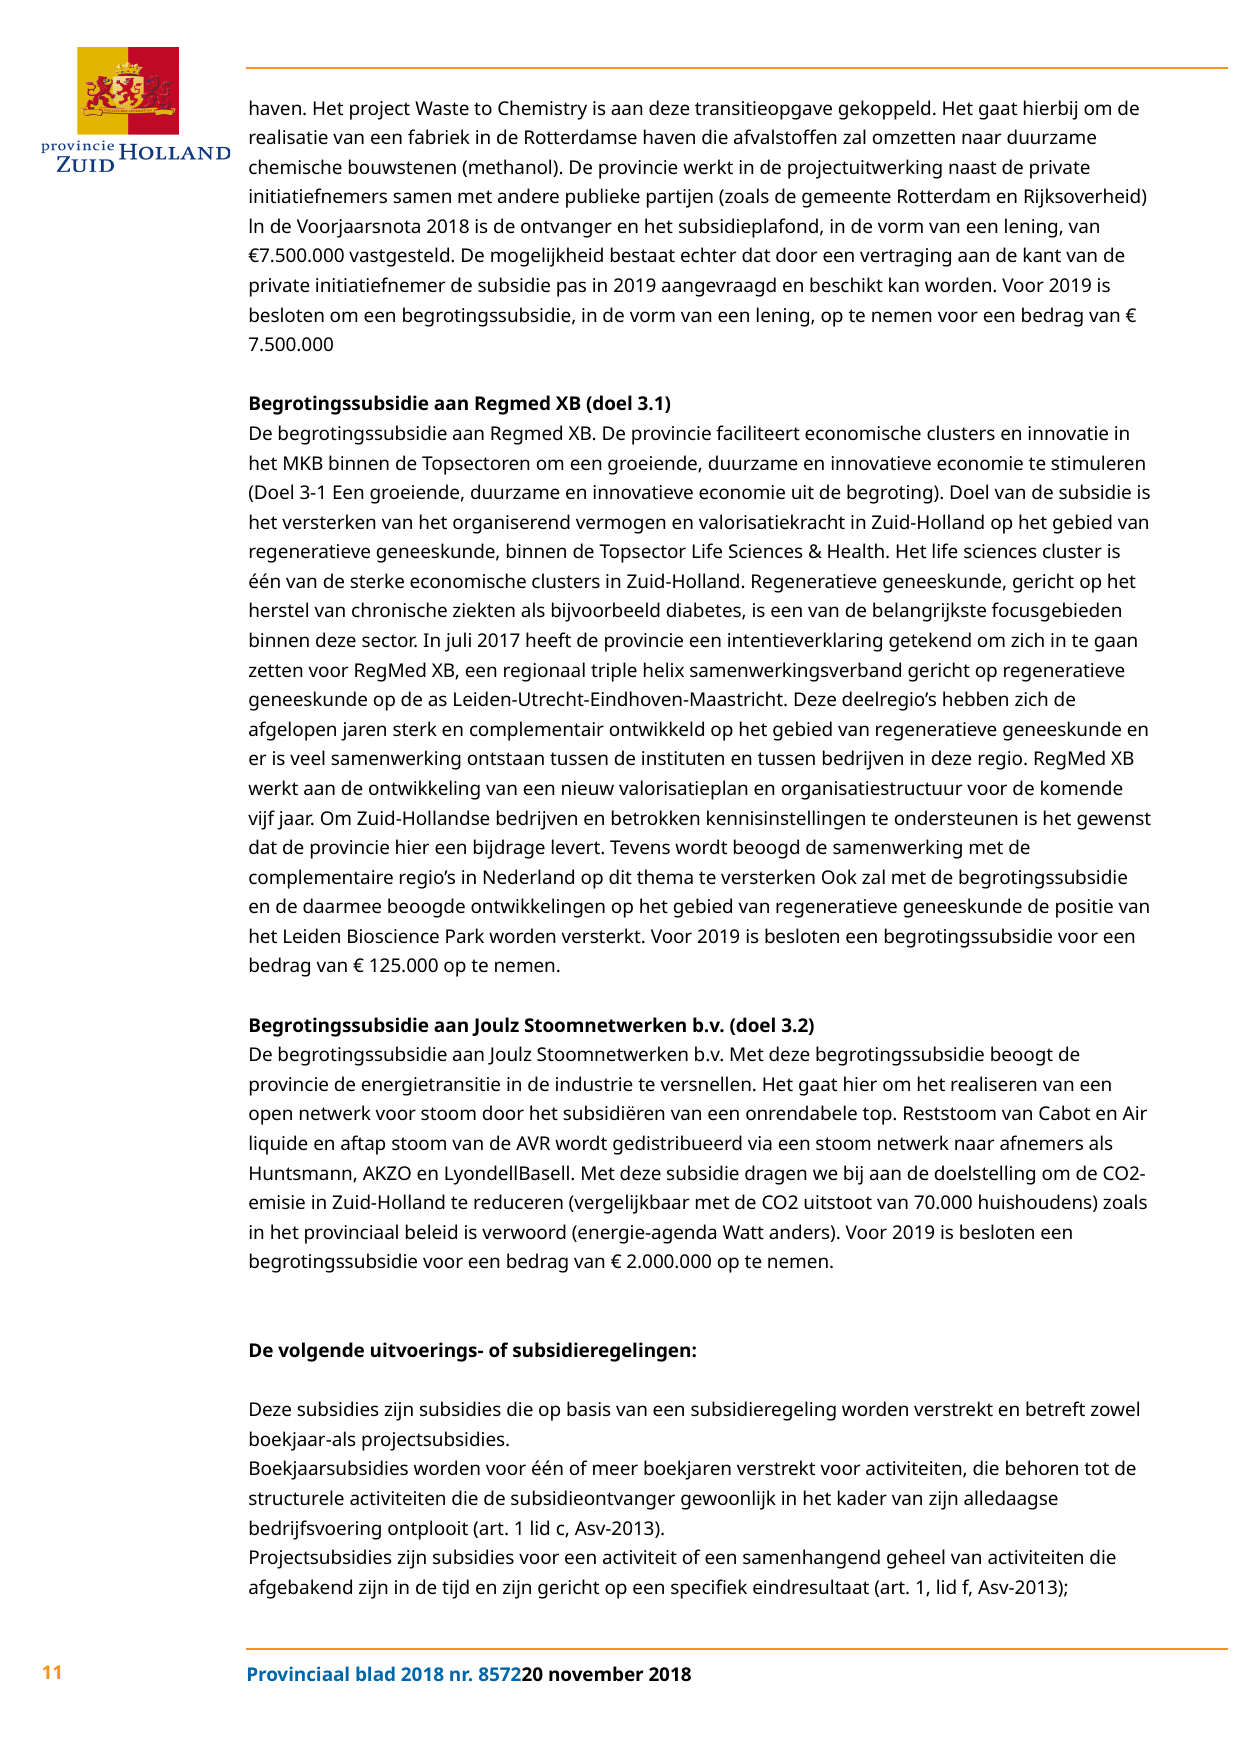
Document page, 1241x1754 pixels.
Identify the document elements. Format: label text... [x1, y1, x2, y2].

text haven. Het project Waste to Chemistry is aan deze transitieopgave gekoppeld. Het gaat hierbij om de realisatie van een fabriek in de Rotterdamse haven die afvalstoffen zal omzetten naar duurzame chemische bouwstenen (methanol). De provincie werkt in de projectuitwerking naast de private initiatiefnemers samen met andere publieke partijen (zoals de gemeente Rotterdam en Rijksoverheid) ln de Voorjaarsnota 2018 is de ontvanger en het subsidieplafond, in de vorm van een lening, van €7.500.000 vastgesteld. De mogelijkheid bestaat echter dat door een vertraging aan de kant van de private initiatiefnemer de subsidie pas in 2019 aangevraagd en beschikt kan worden. Voor 2019 is besloten om een begrotingssubsidie, in de vorm van een lening, op te nemen voor een bedrag van € 7.500.000 [248, 95, 1152, 357]
text Begrotingssubsidie aan Regmed XB (doel 3.1) [248, 391, 1152, 416]
text De begrotingssubsidie aan Regmed XB. De provincie faciliteert economische clusters en innovatie in het MKB binnen de Topsectoren om een groeiende, duurzame en innovatieve economie te stimuleren (Doel 3-1 Een groeiende, duurzame en innovatieve economie uit de begroting). Doel van de subsidie is het versterken van het organiserend vermogen en valorisatiekracht in Zuid-Holland op het gebied van regeneratieve geneeskunde, binnen de Topsector Life Sciences & Health. Het life sciences cluster is één van de sterke economische clusters in Zuid-Holland. Regeneratieve geneeskunde, gericht op het herstel van chronische ziekten als bijvoorbeeld diabetes, is een van de belangrijkste focusgebieden binnen deze sector. In juli 2017 heeft de provincie een intentieverklaring getekend om zich in te gaan zetten voor RegMed XB, een regionaal triple helix samenwerkingsverband gericht op regeneratieve geneeskunde op de as Leiden-Utrecht-Eindhoven-Maastricht. Deze deelregio’s hebben zich de afgelopen jaren sterk en complementair ontwikkeld op het gebied van regeneratieve geneeskunde en er is veel samenwerking ontstaan tussen de instituten en tussen bedrijven in deze regio. RegMed XB werkt aan de ontwikkeling van een nieuw valorisatieplan en organisatiestructuur voor de komende vijf jaar. Om Zuid-Hollandse bedrijven en betrokken kennisinstellingen te ondersteunen is het gewenst dat de provincie hier een bijdrage levert. Tevens wordt beoogd de samenwerking met de complementaire regio’s in Nederland op dit thema te versterken Ook zal met de begrotingssubsidie en de daarmee beoogde ontwikkelingen op het gebied van regeneratieve geneeskunde de positie van het Leiden Bioscience Park worden versterkt. Voor 2019 is besloten een begrotingssubsidie voor een bedrag van € 125.000 op te nemen. [248, 420, 1152, 978]
text Boekjaarsubsidies worden voor één of meer boekjaren verstrekt voor activiteiten, die behoren tot de structurele activiteiten die de subsidieontvanger gewoonlijk in het kader van zijn alledaagse bedrijfsvoering ontplooit (art. 1 lid c, Asv-2013). [248, 1456, 1152, 1541]
picture [41, 47, 231, 172]
text Deze subsidies zijn subsidies die op basis van een subsidieregeling worden verstrekt en betreft zowel boekjaar-als projectsubsidies. [248, 1396, 1152, 1452]
text Begrotingssubsidie aan Joulz Stoomnetwerken b.v. (doel 3.2) [248, 1012, 1152, 1038]
text De begrotingssubsidie aan Joulz Stoomnetwerken b.v. Met deze begrotingssubsidie beoogt de provincie de energietransitie in de industrie te versnellen. Het gaat hier om het realiseren van een open netwerk voor stoom door het subsidiëren van een onrendabele top. Reststoom van Cabot en Air liquide en aftap stoom van de AVR wordt gedistribueerd via een stoom netwerk naar afnemers als Huntsmann, AKZO en LyondellBasell. Met deze subsidie dragen we bij aan de doelstelling om de CO2-emisie in Zuid-Holland te reduceren (vergelijkbaar met de CO2 uitstoot van 70.000 huishoudens) zoals in het provinciaal beleid is verwoord (energie-agenda Watt anders). Voor 2019 is besloten een begrotingssubsidie voor een bedrag van € 2.000.000 op te nemen. [248, 1041, 1152, 1274]
text De volgende uitvoerings- of subsidieregelingen: [248, 1337, 1152, 1363]
text Projectsubsidies zijn subsidies voor een activiteit of een samenhangend geheel van activiteiten die afgebakend zijn in de tijd en zijn gericht op een specifiek eindresultaat (art. 1, lid f, Asv-2013); [248, 1544, 1152, 1600]
